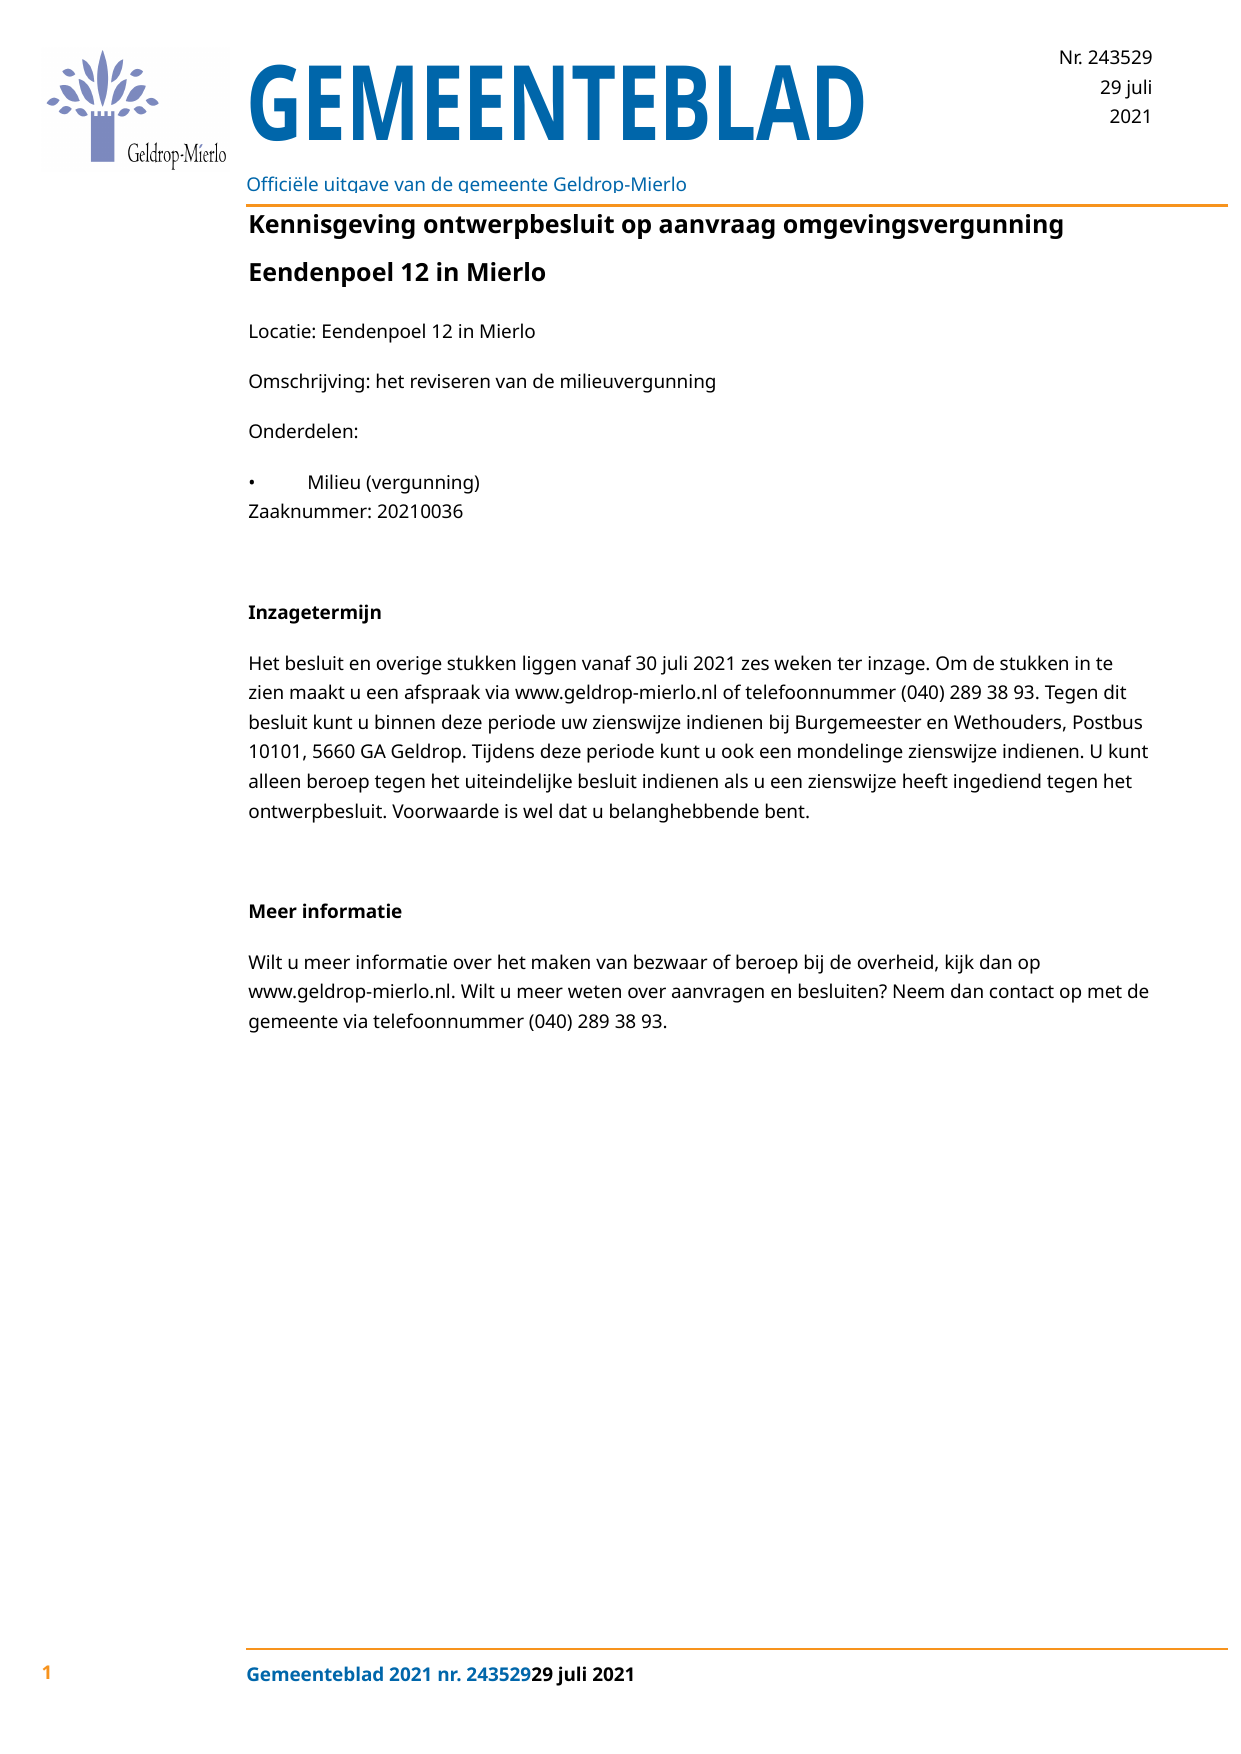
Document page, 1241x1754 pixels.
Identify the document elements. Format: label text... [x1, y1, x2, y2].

text Meer informatie [248, 899, 1152, 924]
picture [41, 47, 231, 172]
text Onderdelen: [248, 419, 1152, 444]
text Het besluit en overige stukken liggen vanaf 30 juli 2021 zes weken ter inzage. Om de stukken in te zien maakt u een afspraak via www.geldrop-mierlo.nl of telefoonnummer (040) 289 38 93. Tegen dit besluit kunt u binnen deze periode uw zienswijze indienen bij Burgemeester en Wethouders, Postbus 10101, 5660 GA Geldrop. Tijdens deze periode kunt u ook een mondelinge zienswijze indienen. U kunt alleen beroep tegen het uiteindelijke besluit indienen als u een zienswijze heeft ingediend tegen het ontwerpbesluit. Voorwaarde is wel dat u belanghebbende bent. [248, 650, 1152, 824]
text Wilt u meer informatie over het maken van bezwaar of beroep bij de overheid, kijk dan op www.geldrop-mierlo.nl. Wilt u meer weten over aanvragen en besluiten? Neem dan contact op met de gemeente via telefoonnummer (040) 289 38 93. [248, 949, 1152, 1034]
text Locatie: Eendenpoel 12 in Mierlo [248, 318, 1152, 344]
list Milieu (vergunning) [248, 469, 1152, 495]
text Kennisgeving ontwerpbesluit op aanvraag omgevingsvergunning Eendenpoel 12 in Mierlo [248, 207, 1152, 288]
text Inzagetermijn [248, 599, 1152, 625]
text Omschrijving: het reviseren van de milieuvergunning [248, 368, 1152, 394]
text Zaaknummer: 20210036 [248, 499, 1152, 524]
